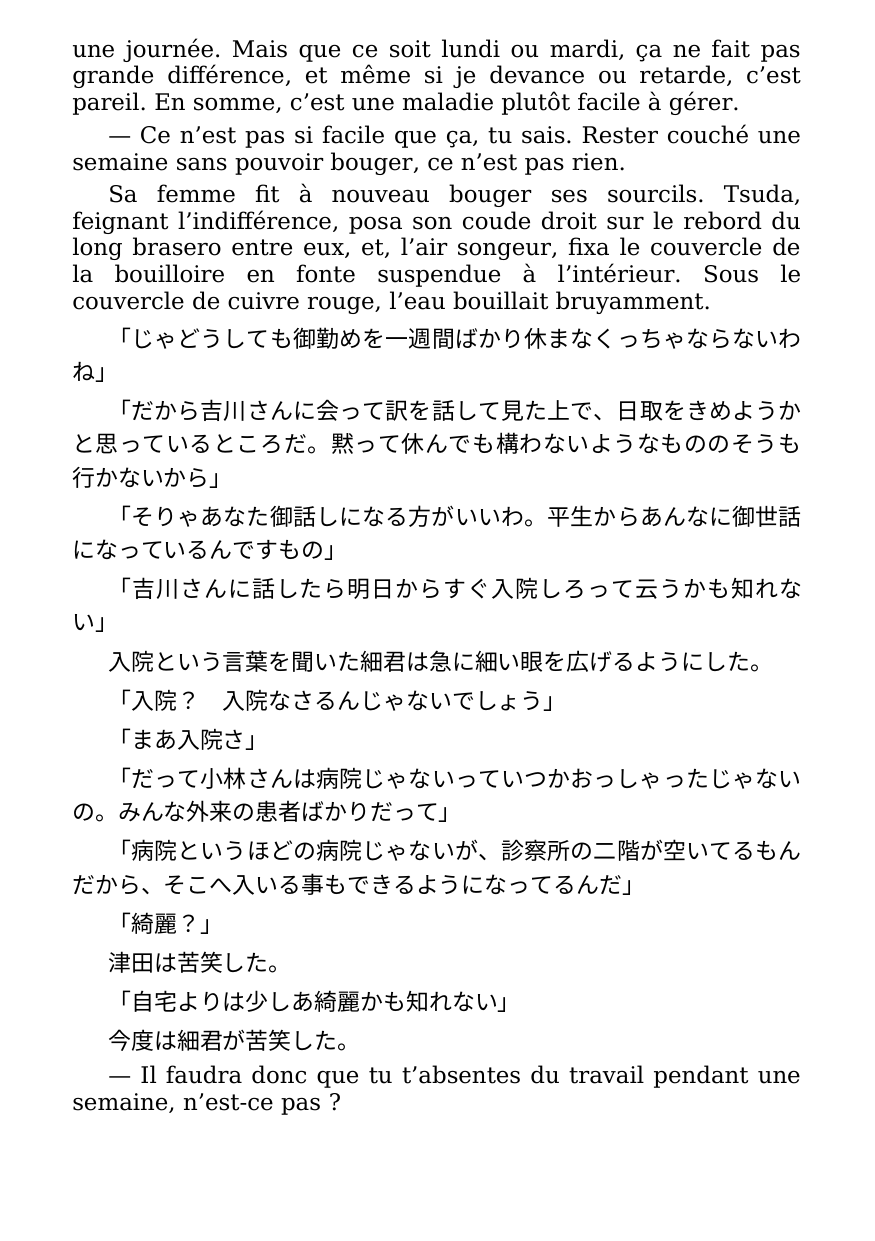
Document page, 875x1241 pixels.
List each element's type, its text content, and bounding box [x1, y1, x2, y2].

text 今度は細君が苦笑した。 [72, 1023, 802, 1056]
text — Ce n’est pas si facile que ça, tu sais. Rester couché une semaine sans pouvoir bouger, ce n’est pas rien. [72, 122, 802, 175]
text Sa femme fit à nouveau bouger ses sourcils. Tsuda, feignant l’indifférence, posa son coude droit sur le rebord du long brasero entre eux, et, l’air songeur, fixa le couvercle de la bouilloire en fonte suspendue à l’intérieur. Sous le couvercle de cuivre rouge, l’eau bouillait bruyamment. [72, 181, 802, 314]
text 「自宅よりは少しあ綺麗かも知れない」 [72, 984, 802, 1017]
text 「じゃどうしても御勤めを一週間ばかり休まなくっちゃならないわね」 [72, 321, 802, 387]
text une journée. Mais que ce soit lundi ou mardi, ça ne fait pas grande différence, et même si je devance ou retarde, c’est pareil. En somme, c’est une maladie plutôt facile à gérer. [72, 36, 802, 116]
text 「だから吉川さんに会って訳を話して見た上で、日取をきめようかと思っているところだ。黙って休んでも構わないようなもののそうも行かないから」 [72, 393, 802, 493]
text 「病院というほどの病院じゃないが、診察所の二階が空いてるもんだから、そこへ入いる事もできるようになってるんだ」 [72, 833, 802, 900]
text 「まあ入院さ」 [72, 722, 802, 755]
text — Il faudra donc que tu t’absentes du travail pendant une semaine, n’est-ce pas ? [72, 1062, 802, 1116]
text 「そりゃあなた御話しになる方がいいわ。平生からあんなに御世話になっているんですもの」 [72, 498, 802, 565]
text 「吉川さんに話したら明日からすぐ入院しろって云うかも知れない」 [72, 571, 802, 637]
text 「だって小林さんは病院じゃないっていつかおっしゃったじゃないの。みんな外来の患者ばかりだって」 [72, 761, 802, 827]
text 津田は苦笑した。 [72, 945, 802, 978]
text 「入院？ 入院なさるんじゃないでしょう」 [72, 682, 802, 716]
text 「綺麗？」 [72, 906, 802, 939]
text 入院という言葉を聞いた細君は急に細い眼を広げるようにした。 [72, 643, 802, 677]
